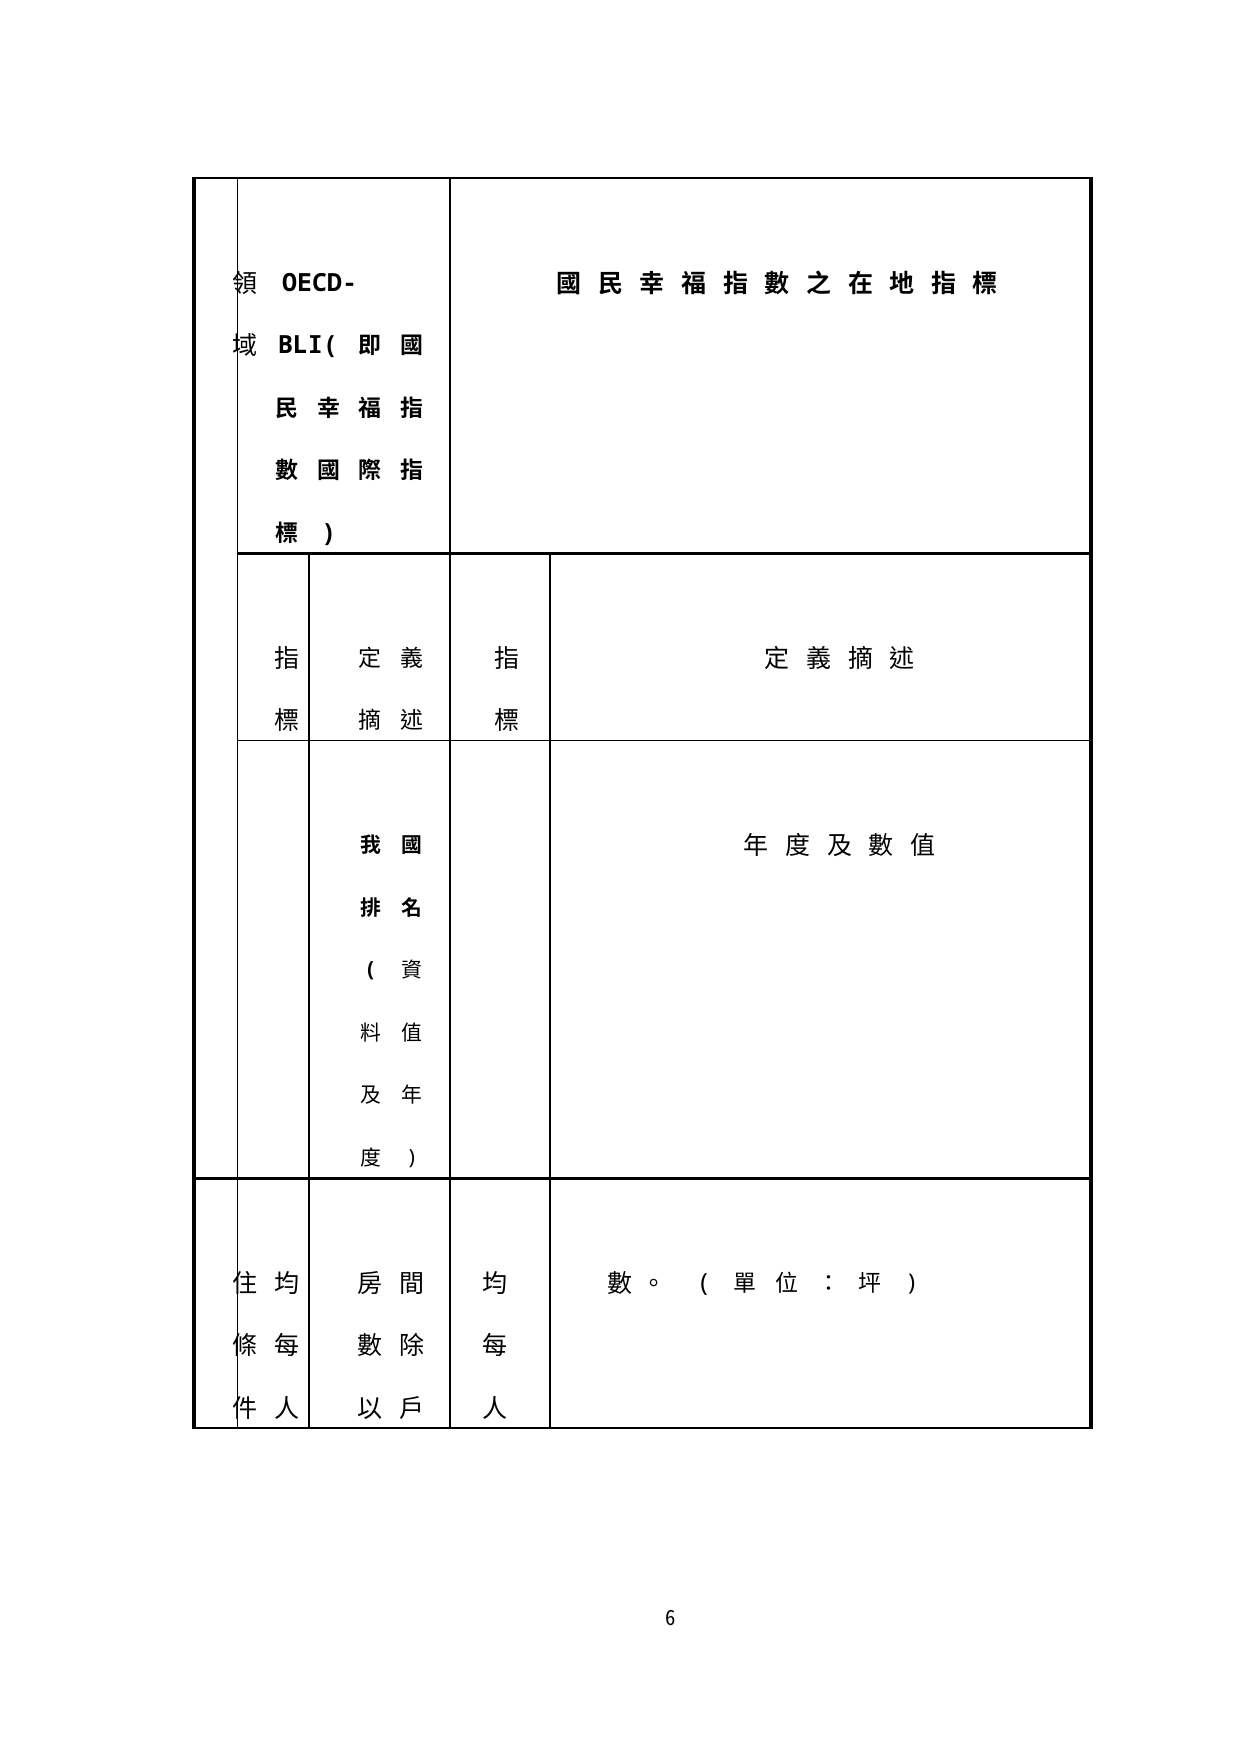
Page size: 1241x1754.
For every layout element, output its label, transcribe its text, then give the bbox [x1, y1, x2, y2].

table_cell [451, 741, 549, 1177]
table_header OECD-BLI(即國民幸福指數國際指標) [238, 179, 449, 552]
table_cell 定義摘述 [551, 555, 1089, 740]
table_cell 指標 [451, 555, 549, 740]
table_cell 均每人 [451, 1180, 549, 1427]
table_header 國民幸福指數之在地指標 [451, 179, 1089, 552]
table_cell 我國排名(資料值及年度) [310, 741, 449, 1177]
table_cell 數。(單位：坪) [551, 1180, 1089, 1427]
table_cell 平均每人房間數 [238, 1180, 308, 1427]
table_cell [238, 741, 308, 1177]
table_header 領域 [196, 179, 237, 1177]
table_cell 指標 [238, 555, 308, 740]
table_cell 定義摘述 [310, 555, 449, 740]
table_cell 居住 條件 [196, 1180, 237, 1427]
table_cell 年度及數值 [551, 741, 1089, 1177]
table_cell 房間數除以戶 [310, 1180, 449, 1427]
